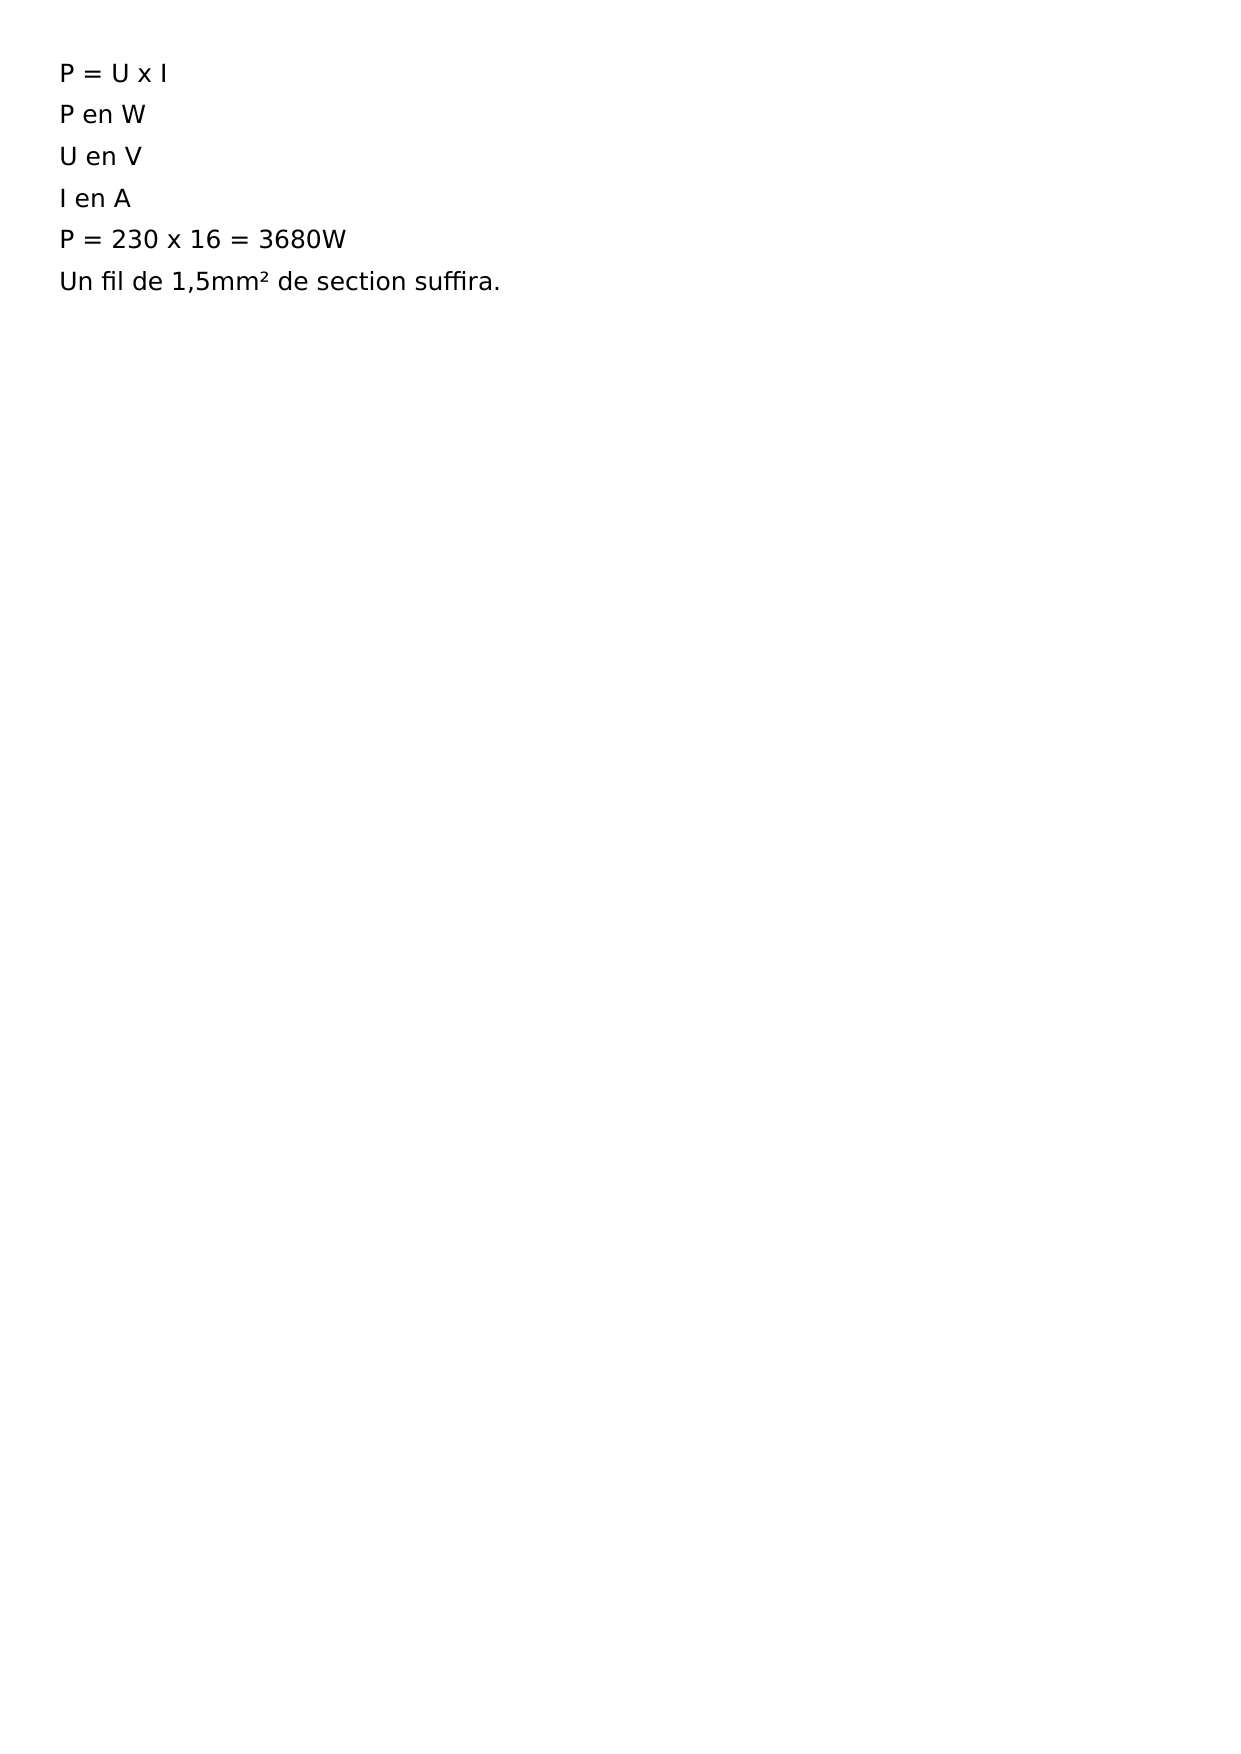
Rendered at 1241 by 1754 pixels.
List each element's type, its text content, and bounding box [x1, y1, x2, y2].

text P en W [59, 101, 1181, 130]
text P = U x I [59, 59, 1181, 88]
text U en V [59, 142, 1181, 172]
text P = 230 x 16 = 3680W [59, 226, 1181, 255]
text I en A [59, 184, 1181, 213]
text Un fil de 1,5mm² de section suffira. [59, 267, 1181, 297]
